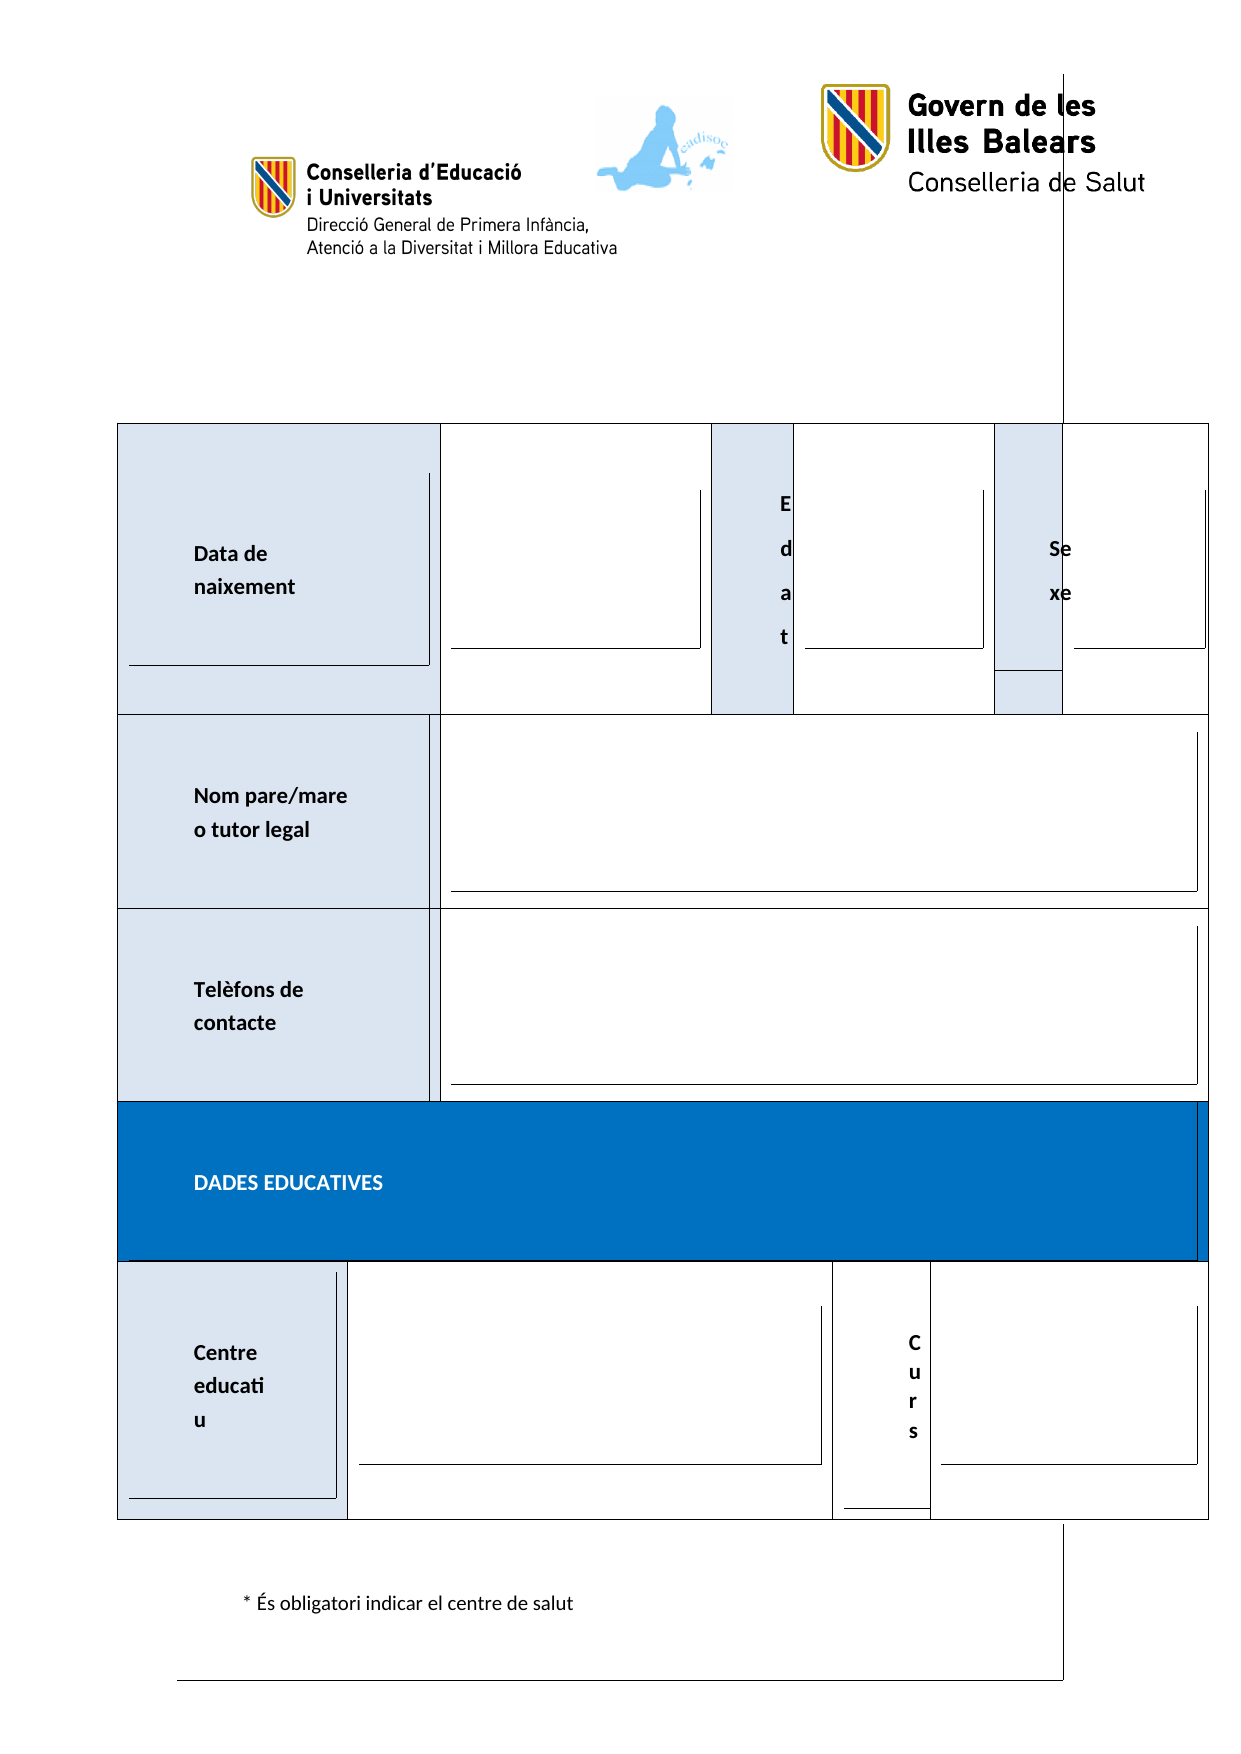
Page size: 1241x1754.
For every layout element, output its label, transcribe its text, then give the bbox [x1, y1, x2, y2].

picture [241, 96, 733, 273]
table_cell [794, 424, 994, 714]
table_cell Sexe [995, 671, 1062, 714]
table_cell [1063, 424, 1208, 714]
table_cell [1198, 1102, 1208, 1261]
table_cell [441, 909, 1208, 1101]
table_cell Data de naixement [118, 424, 440, 714]
table_cell [931, 1262, 1208, 1519]
table_cell Curs [833, 1262, 930, 1519]
picture [810, 75, 1154, 201]
table_cell Edat [712, 424, 793, 714]
table_cell [348, 1262, 832, 1519]
table_cell Sexe [995, 424, 1062, 670]
table_cell [441, 715, 1208, 908]
table_cell Centre educatiu [118, 1262, 347, 1519]
table_cell Telèfons de contacte [118, 909, 429, 1101]
table_cell [430, 715, 440, 908]
table_cell Nom pare/mare o tutor legal [118, 715, 429, 908]
table_cell DADES EDUCATIVES [118, 1102, 1197, 1261]
table_cell [430, 909, 440, 1101]
table_cell [441, 424, 711, 714]
